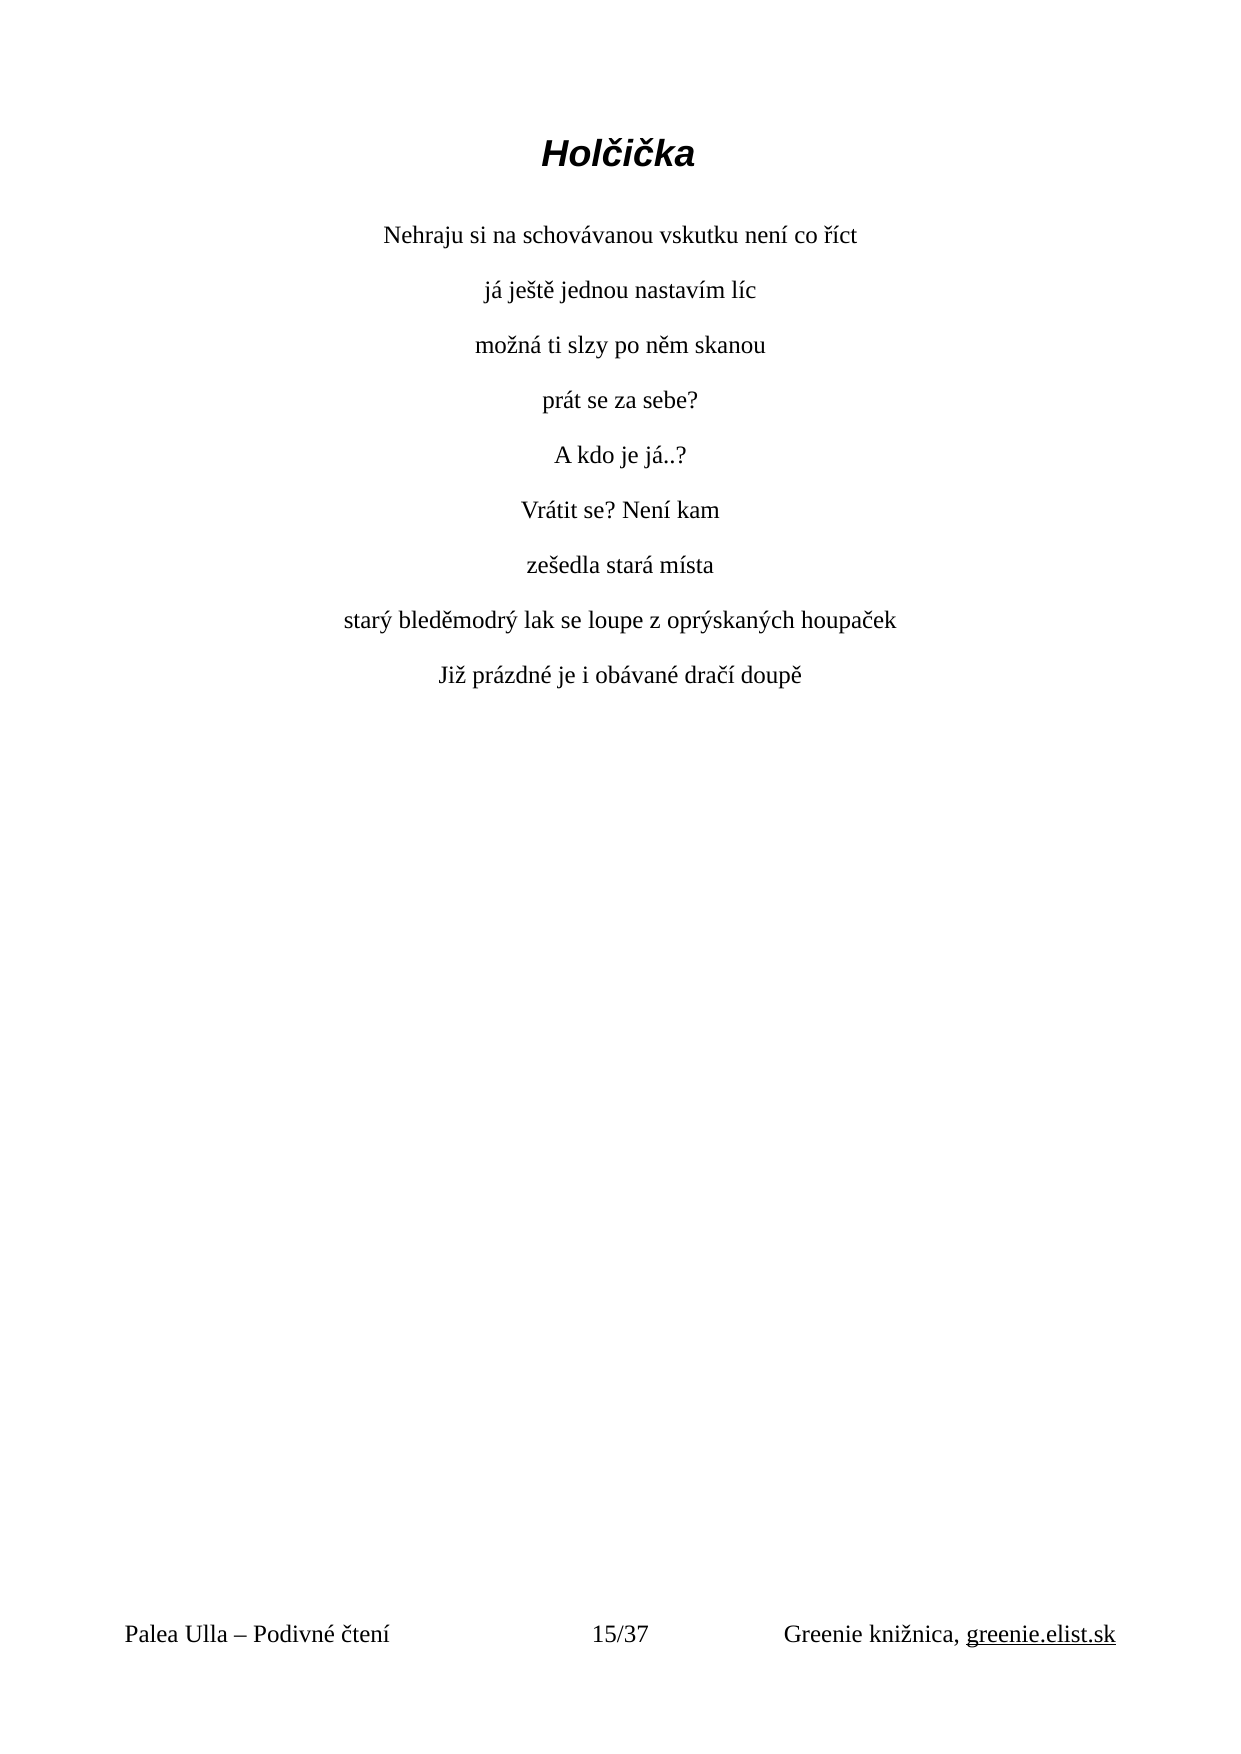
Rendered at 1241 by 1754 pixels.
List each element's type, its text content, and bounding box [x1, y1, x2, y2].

text Vrátit se? Není kam [106, 495, 1134, 524]
text prát se za sebe? [106, 385, 1134, 414]
text A kdo je já..? [106, 440, 1134, 469]
text starý bleděmodrý lak se loupe z oprýskaných houpaček [106, 605, 1134, 633]
text zešedla stará místa [106, 550, 1134, 579]
text možná ti slzy po něm skanou [106, 330, 1134, 359]
text Nehraju si na schovávanou vskutku není co říct [106, 221, 1134, 249]
text já ještě jednou nastavím líc [106, 275, 1134, 304]
text Již prázdné je i obávané dračí doupě [106, 660, 1134, 688]
subtitle Holčička [106, 131, 1134, 174]
